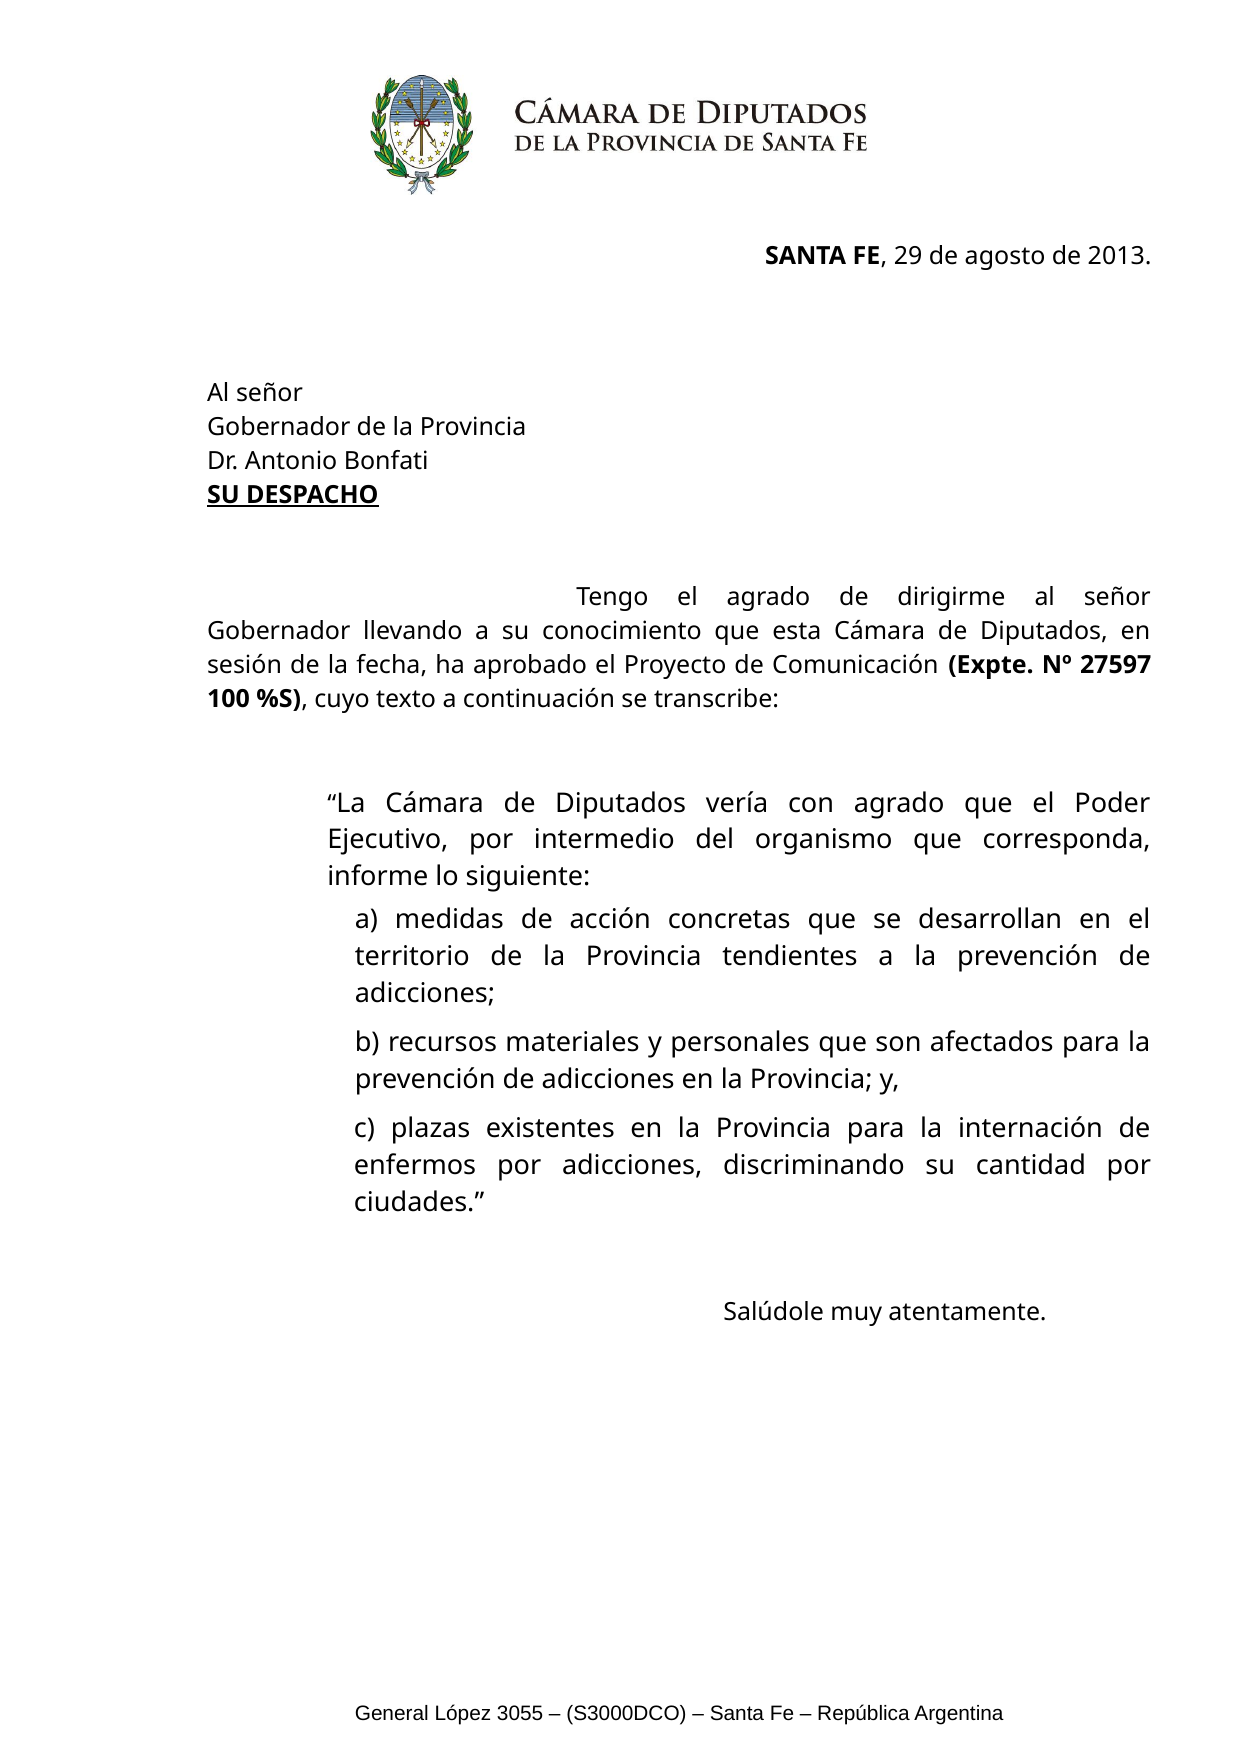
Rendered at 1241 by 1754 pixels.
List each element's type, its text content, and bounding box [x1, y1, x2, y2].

text Tengo el agrado de dirigirme al señor Gobernador llevando a su conocimiento que esta Cámara de Diputados, en sesión de la fecha, ha aprobado el Proyecto de Comunicación (Expte. Nº 27597 100 %S), cuyo texto a continuación se transcribe: [207, 579, 1152, 715]
text “La Cámara de Diputados vería con agrado que el Poder Ejecutivo, por intermedio del organismo que corresponda, informe lo siguiente: [327, 783, 1152, 894]
text SANTA FE, 29 de agosto de 2013. [207, 238, 1152, 272]
text Salúdole muy atentamente. [649, 1294, 1152, 1328]
text a) medidas de acción concretas que se desarrollan en el territorio de la Provincia tendientes a la prevención de adicciones; [354, 899, 1152, 1010]
text SU DESPACHO [207, 476, 1152, 511]
text c) plazas existentes en la Provincia para la internación de enfermos por adicciones, discriminando su cantidad por ciudades.” [354, 1109, 1152, 1219]
picture [370, 75, 867, 199]
text Dr. Antonio Bonfati [207, 442, 1152, 476]
text Al señor [207, 374, 1152, 408]
text b) recursos materiales y personales que son afectados para la prevención de adicciones en la Provincia; y, [354, 1023, 1152, 1096]
text Gobernador de la Provincia [207, 408, 1152, 442]
